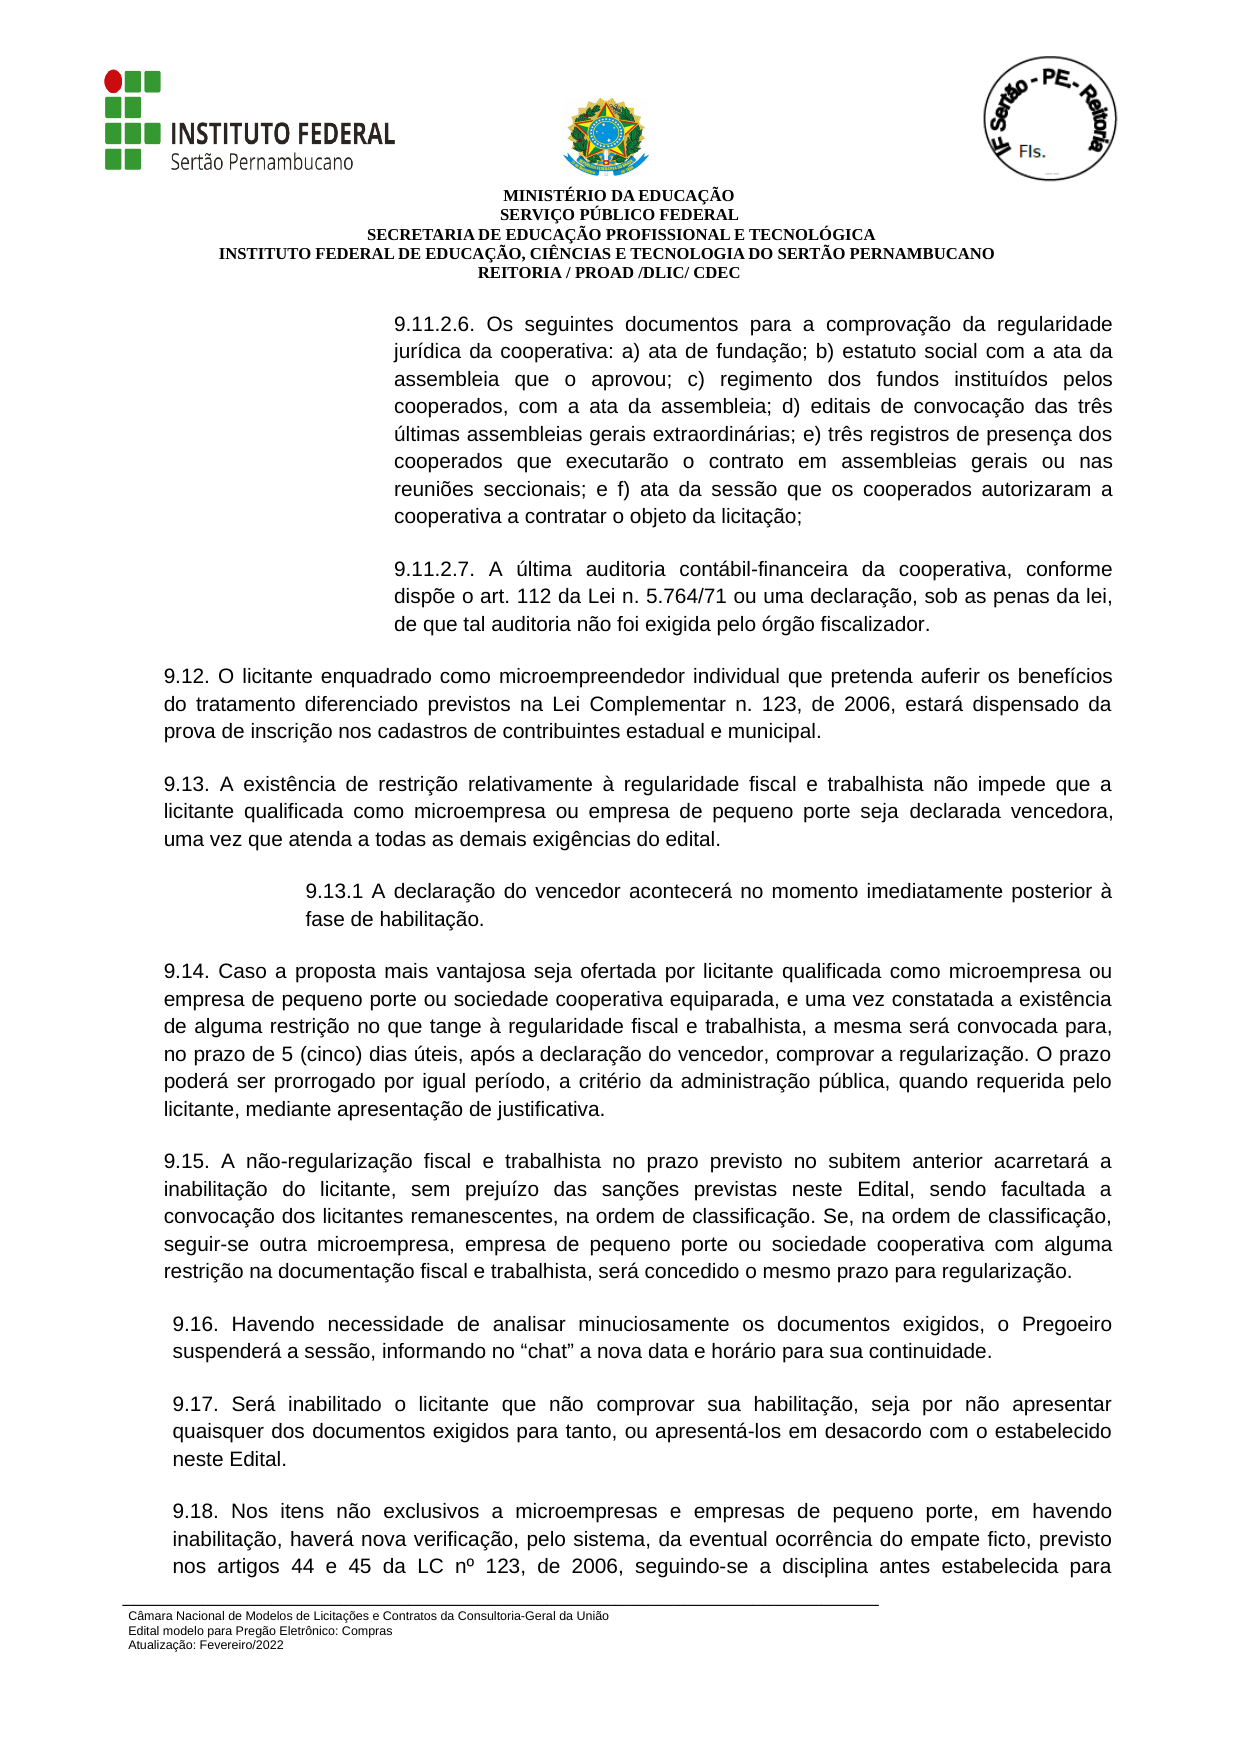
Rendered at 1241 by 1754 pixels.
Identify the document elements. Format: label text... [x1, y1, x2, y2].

text 9.11.2.7. A última auditoria contábil-financeira da cooperativa, conforme dispõe o art. 112 da Lei n. 5.764/71 ou uma declaração, sob as penas da lei, de que tal auditoria não foi exigida pelo órgão fiscalizador. [394, 556, 1114, 635]
text 9.12. O licitante enquadrado como microempreendedor individual que pretenda auferir os benefícios do tratamento diferenciado previstos na Lei Complementar n. 123, de 2006, estará dispensado da prova de inscrição nos cadastros de contribuintes estadual e municipal. [163, 664, 1114, 743]
text 9.15. A não-regularização fiscal e trabalhista no prazo previsto no subitem anterior acarretará a inabilitação do licitante, sem prejuízo das sanções previstas neste Edital, sendo facultada a convocação dos licitantes remanescentes, na ordem de classificação. Se, na ordem de classificação, seguir-se outra microempresa, empresa de pequeno porte ou sociedade cooperativa com alguma restrição na documentação fiscal e trabalhista, será concedido o mesmo prazo para regularização. [163, 1149, 1114, 1283]
text 9.11.2.6. Os seguintes documentos para a comprovação da regularidade jurídica da cooperativa: a) ata de fundação; b) estatuto social com a ata da assembleia que o aprovou; c) regimento dos fundos instituídos pelos cooperados, com a ata da assembleia; d) editais de convocação das três últimas assembleias gerais extraordinárias; e) três registros de presença dos cooperados que executarão o contrato em assembleias gerais ou nas reuniões seccionais; e f) ata da sessão que os cooperados autorizaram a cooperativa a contratar o objeto da licitação; [394, 311, 1114, 528]
picture [976, 46, 1124, 187]
picture [103, 68, 396, 172]
picture [563, 98, 649, 176]
list 9.18. Nos itens não exclusivos a microempresas e empresas de pequeno porte, em havendo inabilitação, haverá nova verificação, pelo sistema, da eventual ocorrência do empate ficto, previsto nos artigos 44 e 45 da LC nº 123, de 2006, seguindo-se a disciplina antes estabelecida para [135, 1499, 1114, 1578]
text 9.13. A existência de restrição relativamente à regularidade fiscal e trabalhista não impede que a licitante qualificada como microempresa ou empresa de pequeno porte seja declarada vencedora, uma vez que atenda a todas as demais exigências do edital. [163, 771, 1114, 850]
list 9.17. Será inabilitado o licitante que não comprovar sua habilitação, seja por não apresentar quaisquer dos documentos exigidos para tanto, ou apresentá-los em desacordo com o estabelecido neste Edital. [135, 1391, 1114, 1470]
text 9.14. Caso a proposta mais vantajosa seja ofertada por licitante qualificada como microempresa ou empresa de pequeno porte ou sociedade cooperativa equiparada, e uma vez constatada a existência de alguma restrição no que tange à regularidade fiscal e trabalhista, a mesma será convocada para, no prazo de 5 (cinco) dias úteis, após a declaração do vencedor, comprovar a regularização. O prazo poderá ser prorrogado por igual período, a critério da administração pública, quando requerida pelo licitante, mediante apresentação de justificativa. [163, 959, 1114, 1120]
text 9.13.1 A declaração do vencedor acontecerá no momento imediatamente posterior à fase de habilitação. [305, 879, 1114, 930]
list 9.16. Havendo necessidade de analisar minuciosamente os documentos exigidos, o Pregoeiro suspenderá a sessão, informando no “chat” a nova data e horário para sua continuidade. [135, 1311, 1114, 1363]
